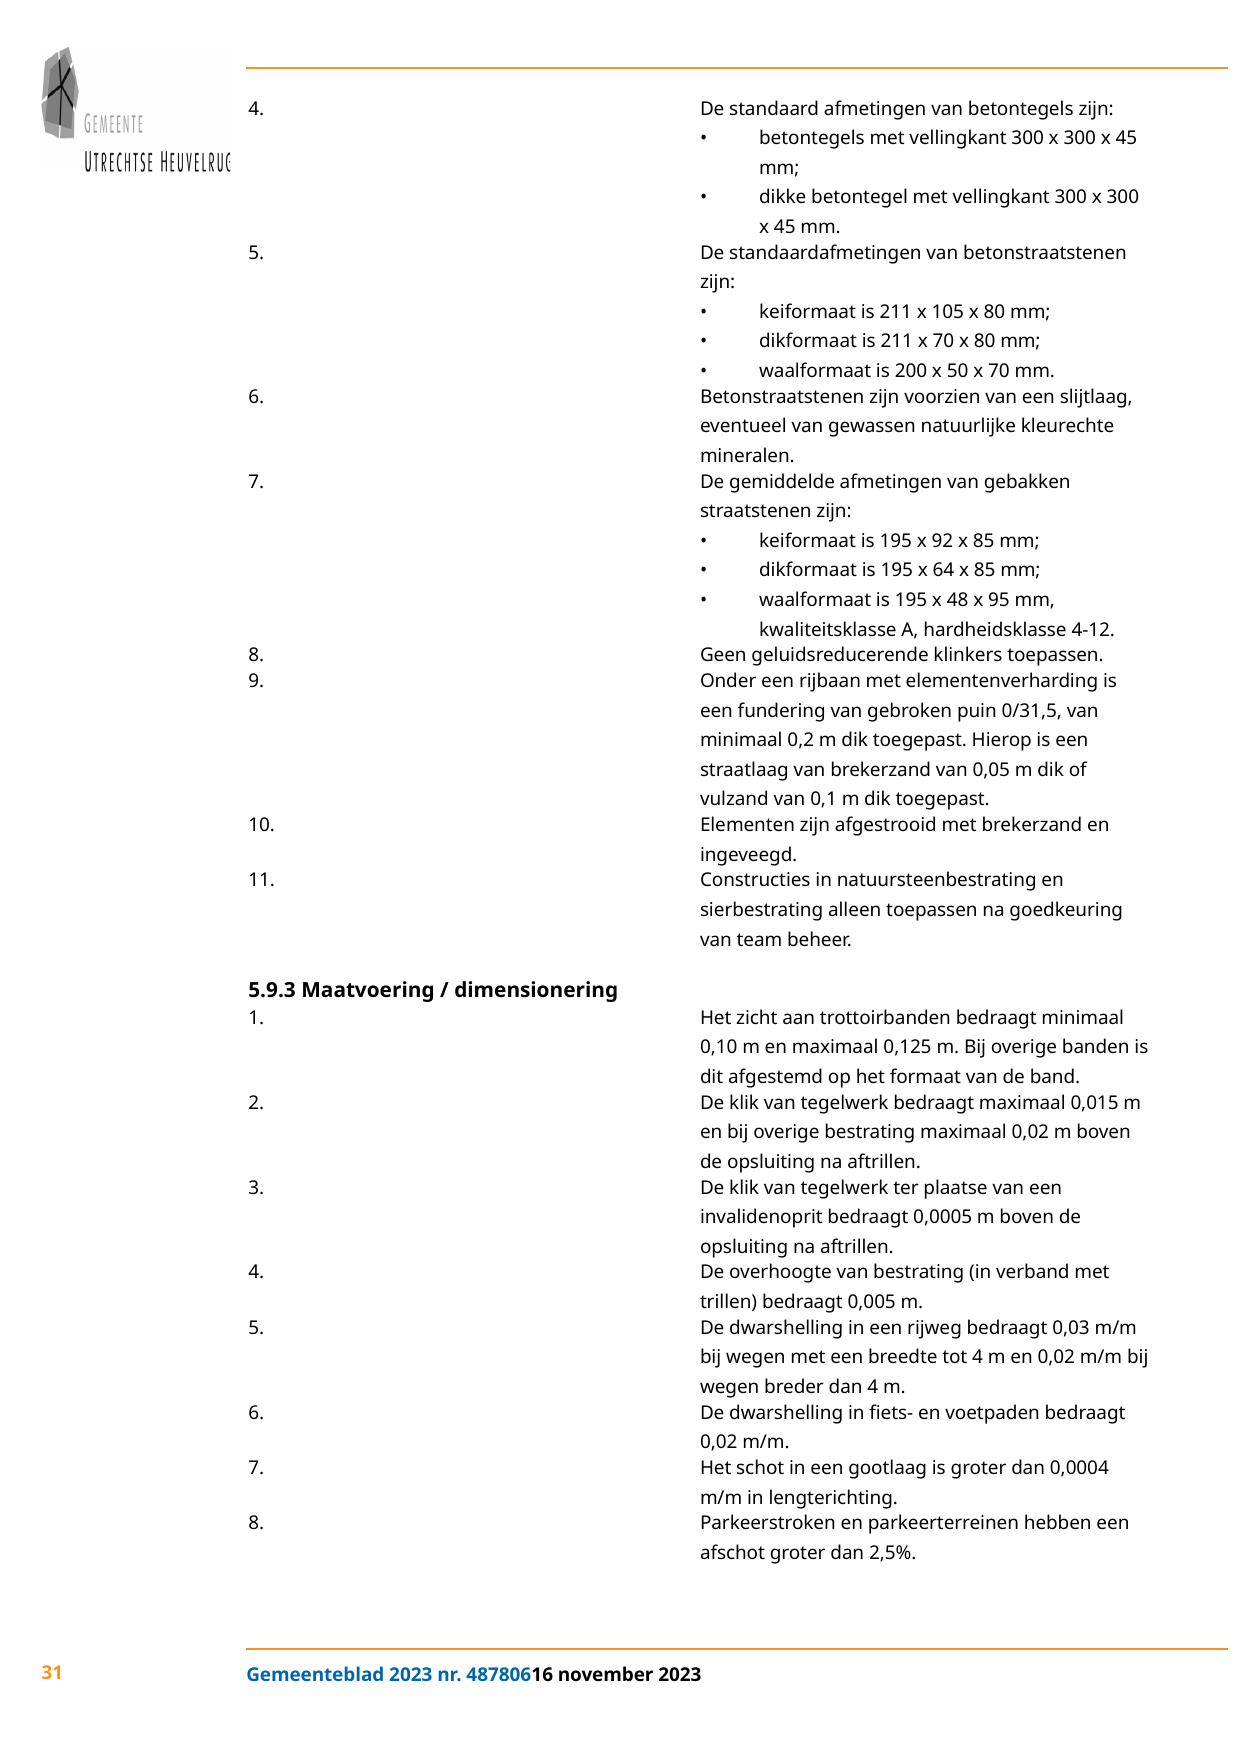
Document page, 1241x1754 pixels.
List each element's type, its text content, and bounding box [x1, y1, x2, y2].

table_cell De standaard afmetingen van betontegels zijn: betontegels met vellingkant 300 x 300 x 45 mm; dikke betontegel met vellingkant 300 x 300 x 45 mm. [700, 95, 1152, 239]
table_cell De gemiddelde afmetingen van gebakken straatstenen zijn: keiformaat is 195 x 92 x 85 mm; dikformaat is 195 x 64 x 85 mm; waalformaat is 195 x 48 x 95 mm, kwaliteitsklasse A, hardheidsklasse 4-12. [700, 468, 1152, 641]
table_cell De dwarshelling in een rijweg bedraagt 0,03 m/m bij wegen met een breedte tot 4 m en 0,02 m/m bij wegen breder dan 4 m. [700, 1314, 1152, 1399]
picture [41, 47, 231, 172]
table_cell Onder een rijbaan met elementenverharding is een fundering van gebroken puin 0/31,5, van minimaal 0,2 m dik toegepast. Hierop is een straatlaag van brekerzand van 0,05 m dik of vulzand van 0,1 m dik toegepast. [700, 667, 1152, 811]
table_cell 8. [248, 1510, 700, 1565]
table_cell Elementen zijn afgestrooid met brekerzand en ingeveegd. [700, 811, 1152, 867]
table_cell Parkeerstroken en parkeerterreinen hebben een afschot groter dan 2,5%. [700, 1510, 1152, 1565]
table_cell Geen geluidsreducerende klinkers toepassen. [700, 641, 1152, 667]
table_cell De klik van tegelwerk ter plaatse van een invalidenoprit bedraagt 0,0005 m boven de opsluiting na aftrillen. [700, 1174, 1152, 1259]
table_cell Constructies in natuursteenbestrating en sierbestrating alleen toepassen na goedkeuring van team beheer. [700, 867, 1152, 951]
table_header 1. [248, 1004, 700, 1089]
table_cell 3. [248, 1174, 700, 1259]
table_cell 5. [248, 1314, 700, 1399]
table_cell 5. [248, 239, 700, 383]
table_cell 6. [248, 383, 700, 468]
table_cell 11. [248, 867, 700, 951]
table_cell 8. [248, 641, 700, 667]
table_cell 10. [248, 811, 700, 867]
table_cell Het schot in een gootlaag is groter dan 0,0004 m/m in lengterichting. [700, 1454, 1152, 1509]
table_cell 7. [248, 468, 700, 641]
table_cell 7. [248, 1454, 700, 1509]
table_cell De standaardafmetingen van betonstraatstenen zijn: keiformaat is 211 x 105 x 80 mm; dikformaat is 211 x 70 x 80 mm; waalformaat is 200 x 50 x 70 mm. [700, 239, 1152, 383]
table_cell 9. [248, 667, 700, 811]
table_cell De dwarshelling in fiets- en voetpaden bedraagt 0,02 m/m. [700, 1399, 1152, 1454]
table_cell 4. [248, 1259, 700, 1314]
table_header Het zicht aan trottoirbanden bedraagt minimaal 0,10 m en maximaal 0,125 m. Bij overige banden is dit afgestemd op het formaat van de band. [700, 1004, 1152, 1089]
text 5.9.3 Maatvoering / dimensionering [248, 976, 1152, 1004]
table_cell De klik van tegelwerk bedraagt maximaal 0,015 m en bij overige bestrating maximaal 0,02 m boven de opsluiting na aftrillen. [700, 1089, 1152, 1174]
table_cell 4. [248, 95, 700, 239]
table_cell 2. [248, 1089, 700, 1174]
table_cell Betonstraatstenen zijn voorzien van een slijtlaag, eventueel van gewassen natuurlijke kleurechte mineralen. [700, 383, 1152, 468]
table_cell De overhoogte van bestrating (in verband met trillen) bedraagt 0,005 m. [700, 1259, 1152, 1314]
table_cell 6. [248, 1399, 700, 1454]
